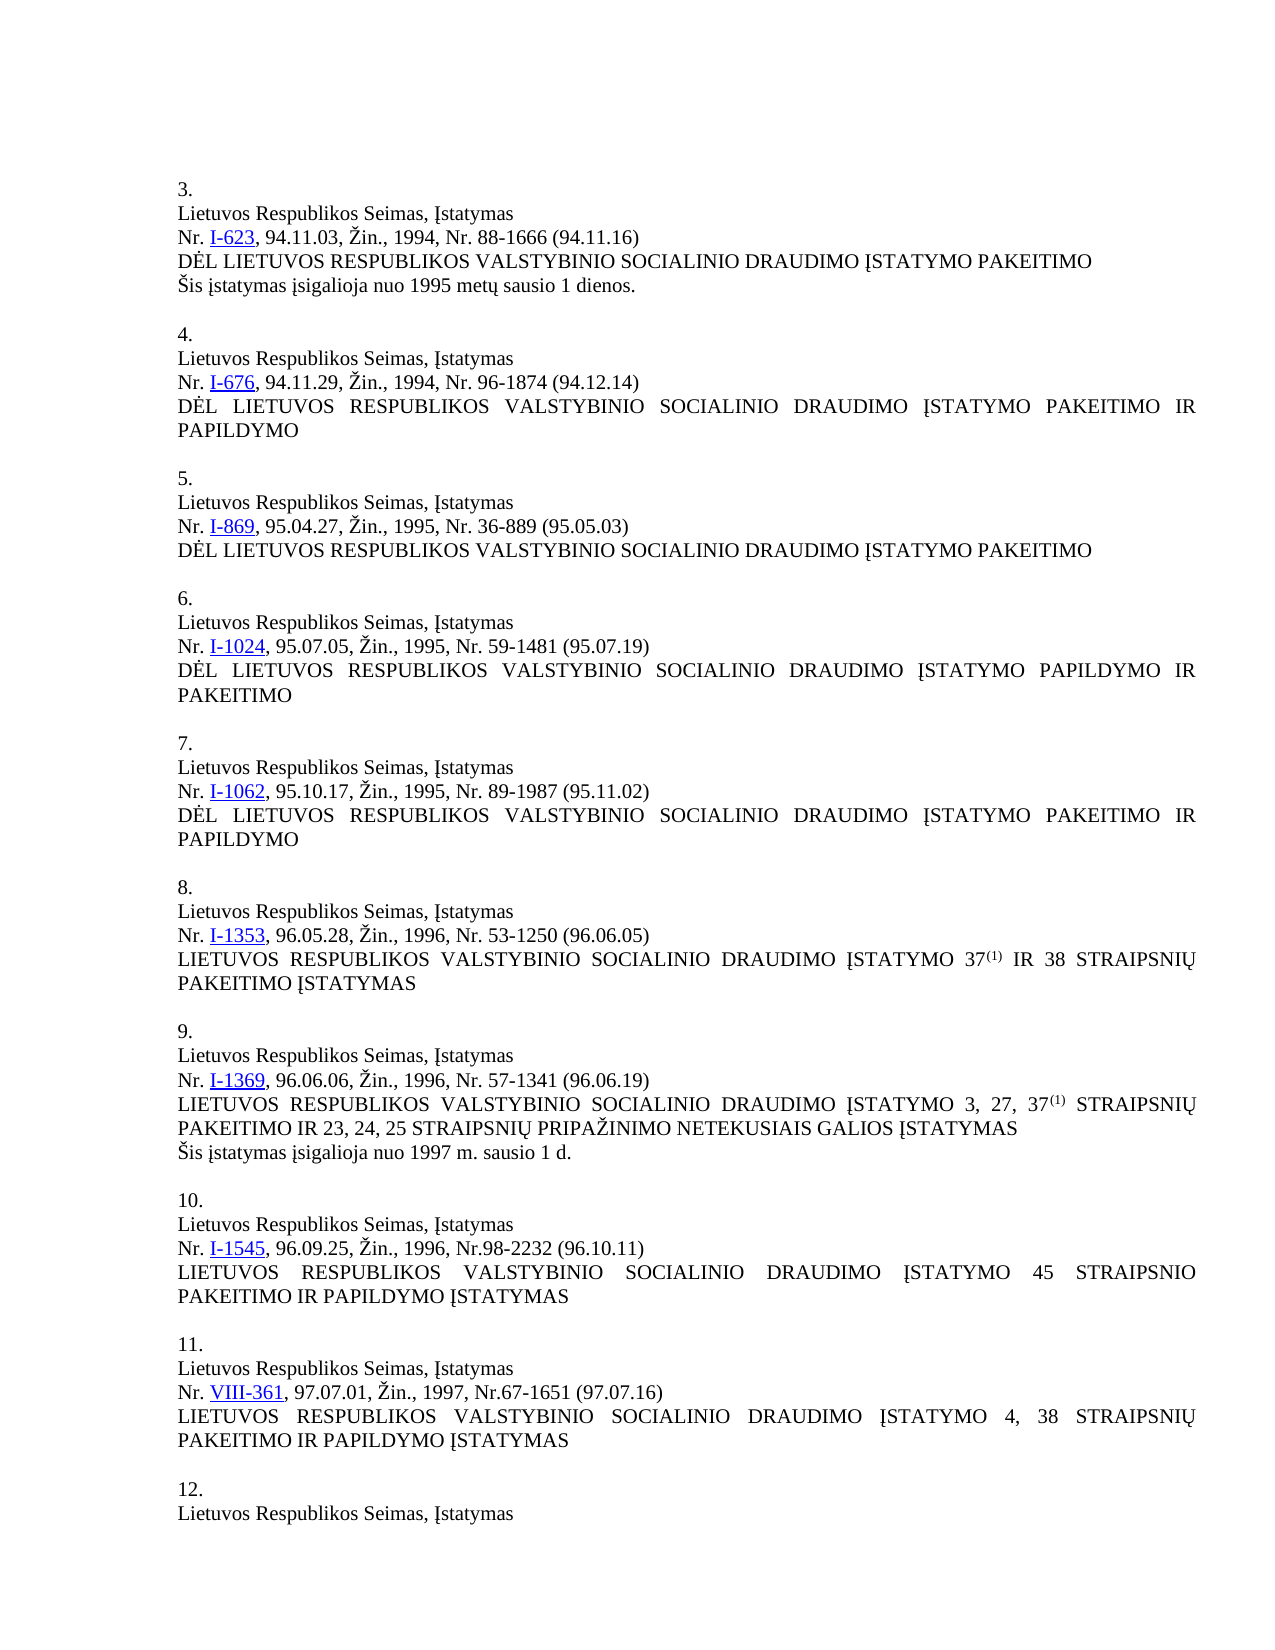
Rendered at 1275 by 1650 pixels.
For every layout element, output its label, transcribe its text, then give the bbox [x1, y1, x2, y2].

text 4. [177, 322, 1197, 346]
text Lietuvos Respublikos Seimas, Įstatymas [177, 1043, 1197, 1067]
text 12. [177, 1477, 1197, 1501]
text Šis įstatymas įsigalioja nuo 1997 m. sausio 1 d. [177, 1140, 1197, 1164]
text Nr. I-869, 95.04.27, Žin., 1995, Nr. 36-889 (95.05.03) [177, 514, 1197, 538]
text Nr. I-1369, 96.06.06, Žin., 1996, Nr. 57-1341 (96.06.19) [177, 1067, 1197, 1092]
text Lietuvos Respublikos Seimas, Įstatymas [177, 755, 1197, 779]
text Šis įstatymas įsigalioja nuo 1995 metų sausio 1 dienos. [177, 273, 1197, 297]
text 8. [177, 875, 1197, 899]
text Lietuvos Respublikos Seimas, Įstatymas [177, 201, 1197, 225]
text Nr. I-1062, 95.10.17, Žin., 1995, Nr. 89-1987 (95.11.02) [177, 779, 1197, 803]
text LIETUVOS RESPUBLIKOS VALSTYBINIO SOCIALINIO DRAUDIMO ĮSTATYMO 4, 38 STRAIPSNIŲ PAKEITIMO IR PAPILDYMO ĮSTATYMAS [177, 1404, 1197, 1452]
text LIETUVOS RESPUBLIKOS VALSTYBINIO SOCIALINIO DRAUDIMO ĮSTATYMO 45 STRAIPSNIO PAKEITIMO IR PAPILDYMO ĮSTATYMAS [177, 1260, 1197, 1308]
text Lietuvos Respublikos Seimas, Įstatymas [177, 1501, 1197, 1525]
text 3. [177, 177, 1197, 201]
text Nr. I-1545, 96.09.25, Žin., 1996, Nr.98-2232 (96.10.11) [177, 1236, 1197, 1260]
text Nr. I-1024, 95.07.05, Žin., 1995, Nr. 59-1481 (95.07.19) [177, 634, 1197, 658]
text Lietuvos Respublikos Seimas, Įstatymas [177, 1356, 1197, 1380]
text Lietuvos Respublikos Seimas, Įstatymas [177, 1212, 1197, 1236]
text DĖL LIETUVOS RESPUBLIKOS VALSTYBINIO SOCIALINIO DRAUDIMO ĮSTATYMO PAKEITIMO [177, 249, 1197, 273]
text LIETUVOS RESPUBLIKOS VALSTYBINIO SOCIALINIO DRAUDIMO ĮSTATYMO 37(1) IR 38 STRAIPSNIŲ PAKEITIMO ĮSTATYMAS [177, 947, 1197, 995]
text DĖL LIETUVOS RESPUBLIKOS VALSTYBINIO SOCIALINIO DRAUDIMO ĮSTATYMO PAKEITIMO IR PAPILDYMO [177, 394, 1197, 442]
text Nr. I-1353, 96.05.28, Žin., 1996, Nr. 53-1250 (96.06.05) [177, 923, 1197, 947]
text 7. [177, 731, 1197, 755]
text Lietuvos Respublikos Seimas, Įstatymas [177, 610, 1197, 634]
text DĖL LIETUVOS RESPUBLIKOS VALSTYBINIO SOCIALINIO DRAUDIMO ĮSTATYMO PAPILDYMO IR PAKEITIMO [177, 658, 1197, 707]
text 5. [177, 466, 1197, 490]
text 10. [177, 1188, 1197, 1212]
text Nr. I-623, 94.11.03, Žin., 1994, Nr. 88-1666 (94.11.16) [177, 225, 1197, 249]
text Nr. VIII-361, 97.07.01, Žin., 1997, Nr.67-1651 (97.07.16) [177, 1380, 1197, 1404]
text DĖL LIETUVOS RESPUBLIKOS VALSTYBINIO SOCIALINIO DRAUDIMO ĮSTATYMO PAKEITIMO IR PAPILDYMO [177, 803, 1197, 851]
text Lietuvos Respublikos Seimas, Įstatymas [177, 346, 1197, 370]
text Lietuvos Respublikos Seimas, Įstatymas [177, 490, 1197, 514]
text Lietuvos Respublikos Seimas, Įstatymas [177, 899, 1197, 923]
text 9. [177, 1019, 1197, 1043]
text Nr. I-676, 94.11.29, Žin., 1994, Nr. 96-1874 (94.12.14) [177, 370, 1197, 394]
text LIETUVOS RESPUBLIKOS VALSTYBINIO SOCIALINIO DRAUDIMO ĮSTATYMO 3, 27, 37(1) STRAIPSNIŲ PAKEITIMO IR 23, 24, 25 STRAIPSNIŲ PRIPAŽINIMO NETEKUSIAIS GALIOS ĮSTATYMAS [177, 1092, 1197, 1140]
text DĖL LIETUVOS RESPUBLIKOS VALSTYBINIO SOCIALINIO DRAUDIMO ĮSTATYMO PAKEITIMO [177, 538, 1197, 562]
text 11. [177, 1332, 1197, 1356]
text 6. [177, 586, 1197, 610]
